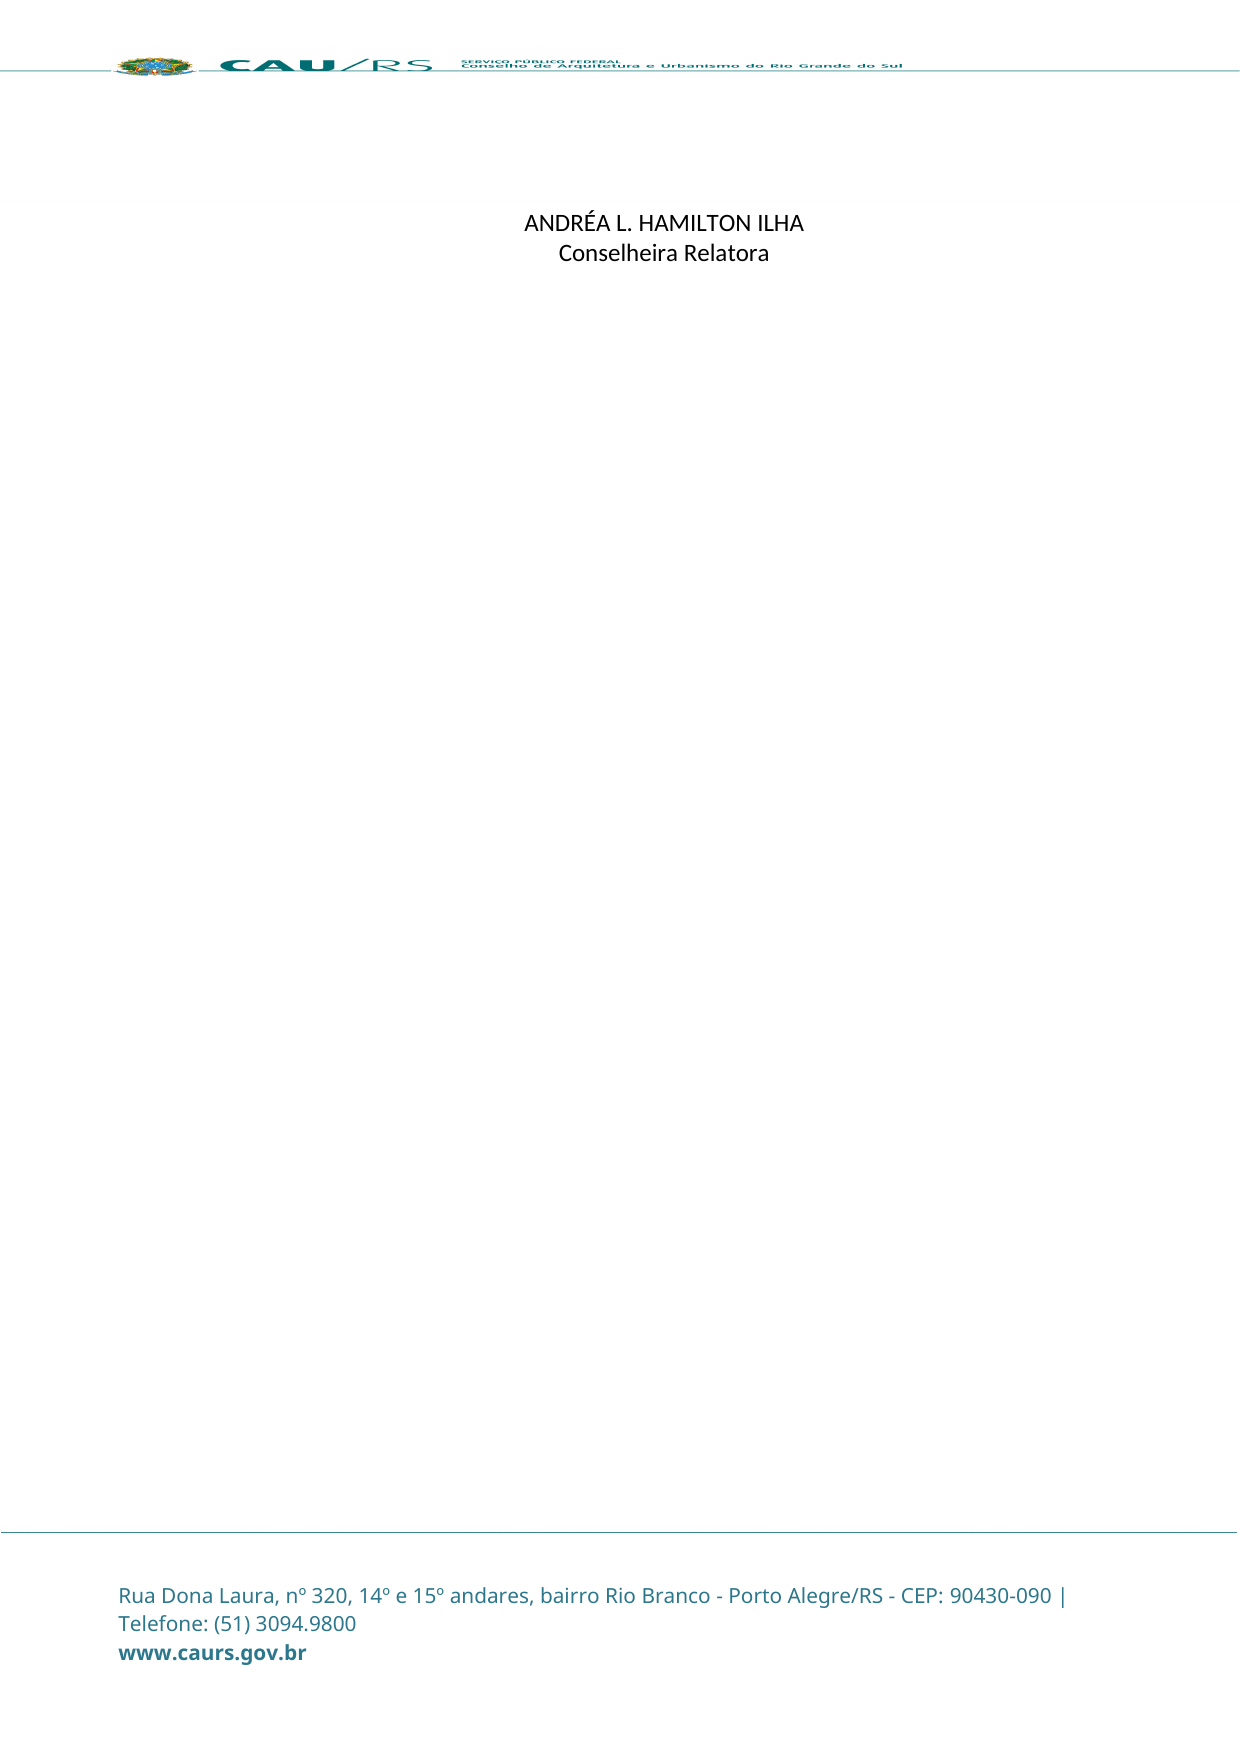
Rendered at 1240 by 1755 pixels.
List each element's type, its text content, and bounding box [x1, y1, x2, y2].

text ANDRÉA L. HAMILTON ILHA [177, 207, 1151, 237]
text Conselheira Relatora [177, 237, 1151, 268]
